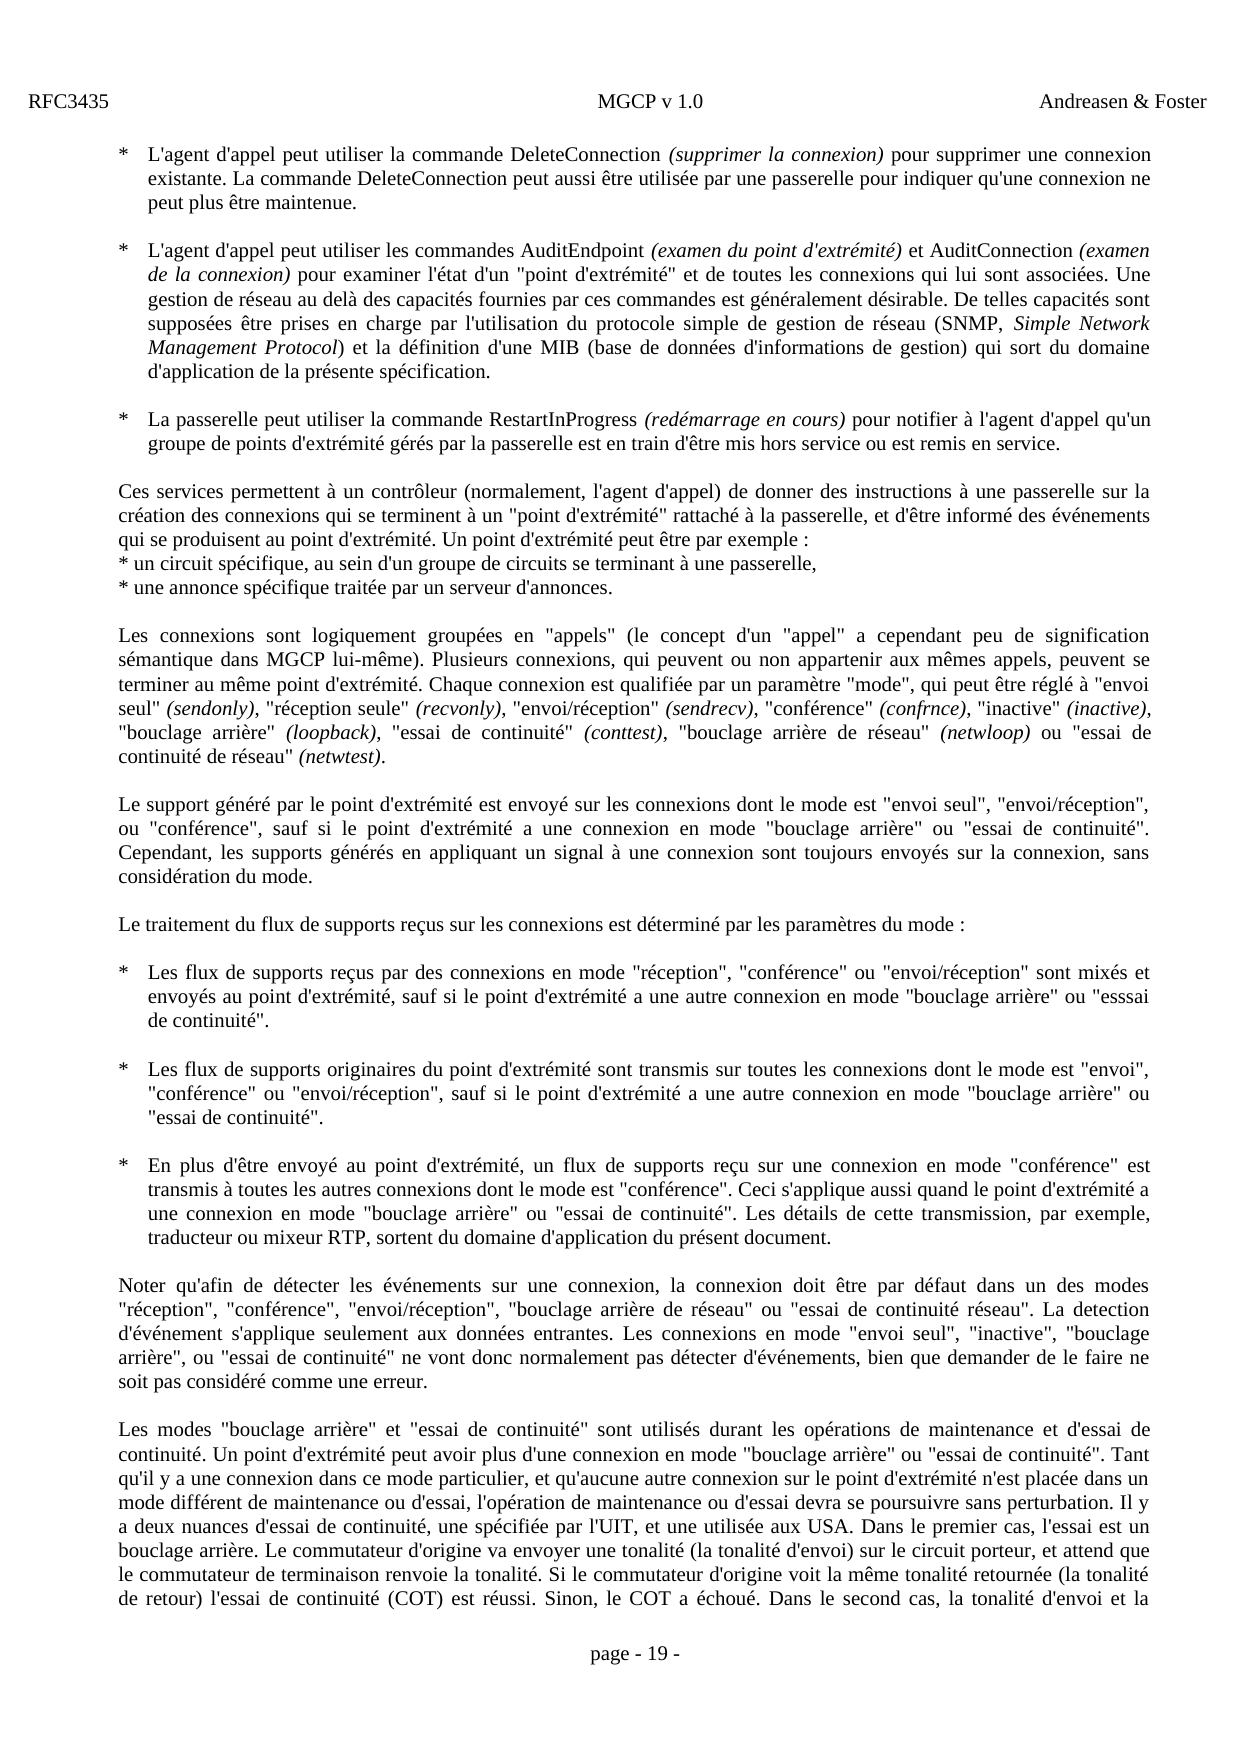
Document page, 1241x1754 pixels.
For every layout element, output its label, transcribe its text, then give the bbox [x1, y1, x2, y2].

text * En plus d'être envoyé au point d'extrémité, un flux de supports reçu sur une connexion en mode "conférence" est transmis à toutes les autres connexions dont le mode est "conférence". Ceci s'applique aussi quand le point d'extrémité a une connexion en mode "bouclage arrière" ou "essai de continuité". Les détails de cette transmission, par exemple, traducteur ou mixeur RTP, sortent du domaine d'application du présent document. [118, 1153, 1152, 1249]
text Le support généré par le point d'extrémité est envoyé sur les connexions dont le mode est "envoi seul", "envoi/réception", ou "conférence", sauf si le point d'extrémité a une connexion en mode "bouclage arrière" ou "essai de continuité". Cependant, les supports générés en appliquant un signal à une connexion sont toujours envoyés sur la connexion, sans considération du mode. [118, 792, 1152, 888]
text Les connexions sont logiquement groupées en "appels" (le concept d'un "appel" a cependant peu de signification sémantique dans MGCP lui-même). Plusieurs connexions, qui peuvent ou non appartenir aux mêmes appels, peuvent se terminer au même point d'extrémité. Chaque connexion est qualifiée par un paramètre "mode", qui peut être réglé à "envoi seul" (sendonly), "réception seule" (recvonly), "envoi/réception" (sendrecv), "conférence" (confrnce), "inactive" (inactive), "bouclage arrière" (loopback), "essai de continuité" (conttest), "bouclage arrière de réseau" (netwloop) ou "essai de continuité de réseau" (netwtest). [118, 623, 1152, 768]
text * L'agent d'appel peut utiliser la commande DeleteConnection (supprimer la connexion) pour supprimer une connexion existante. La commande DeleteConnection peut aussi être utilisée par une passerelle pour indiquer qu'une connexion ne peut plus être maintenue. [118, 142, 1152, 214]
text Ces services permettent à un contrôleur (normalement, l'agent d'appel) de donner des instructions à une passerelle sur la création des connexions qui se terminent à un "point d'extrémité" rattaché à la passerelle, et d'être informé des événements qui se produisent au point d'extrémité. Un point d'extrémité peut être par exemple : [118, 479, 1152, 551]
text Le traitement du flux de supports reçus sur les connexions est déterminé par les paramètres du mode : [118, 912, 1152, 936]
text * L'agent d'appel peut utiliser les commandes AuditEndpoint (examen du point d'extrémité) et AuditConnection (examen de la connexion) pour examiner l'état d'un "point d'extrémité" et de toutes les connexions qui lui sont associées. Une gestion de réseau au delà des capacités fournies par ces commandes est généralement désirable. De telles capacités sont supposées être prises en charge par l'utilisation du protocole simple de gestion de réseau (SNMP, Simple Network Management Protocol) et la définition d'une MIB (base de données d'informations de gestion) qui sort du domaine d'application de la présente spécification. [118, 238, 1152, 383]
text * Les flux de supports originaires du point d'extrémité sont transmis sur toutes les connexions dont le mode est "envoi", "conférence" ou "envoi/réception", sauf si le point d'extrémité a une autre connexion en mode "bouclage arrière" ou "essai de continuité". [118, 1056, 1152, 1129]
text * La passerelle peut utiliser la commande RestartInProgress (redémarrage en cours) pour notifier à l'agent d'appel qu'un groupe de points d'extrémité gérés par la passerelle est en train d'être mis hors service ou est remis en service. [118, 407, 1152, 455]
text * une annonce spécifique traitée par un serveur d'annonces. [118, 575, 1152, 599]
text Les modes "bouclage arrière" et "essai de continuité" sont utilisés durant les opérations de maintenance et d'essai de continuité. Un point d'extrémité peut avoir plus d'une connexion en mode "bouclage arrière" ou "essai de continuité". Tant qu'il y a une connexion dans ce mode particulier, et qu'aucune autre connexion sur le point d'extrémité n'est placée dans un mode différent de maintenance ou d'essai, l'opération de maintenance ou d'essai devra se poursuivre sans perturbation. Il y a deux nuances d'essai de continuité, une spécifiée par l'UIT, et une utilisée aux USA. Dans le premier cas, l'essai est un bouclage arrière. Le commutateur d'origine va envoyer une tonalité (la tonalité d'envoi) sur le circuit porteur, et attend que le commutateur de terminaison renvoie la tonalité. Si le commutateur d'origine voit la même tonalité retournée (la tonalité de retour) l'essai de continuité (COT) est réussi. Sinon, le COT a échoué. Dans le second cas, la tonalité d'envoi et la [118, 1417, 1152, 1610]
text * un circuit spécifique, au sein d'un groupe de circuits se terminant à une passerelle, [118, 551, 1152, 575]
text * Les flux de supports reçus par des connexions en mode "réception", "conférence" ou "envoi/réception" sont mixés et envoyés au point d'extrémité, sauf si le point d'extrémité a une autre connexion en mode "bouclage arrière" ou "esssai de continuité". [118, 960, 1152, 1032]
text Noter qu'afin de détecter les événements sur une connexion, la connexion doit être par défaut dans un des modes "réception", "conférence", "envoi/réception", "bouclage arrière de réseau" ou "essai de continuité réseau". La detection d'événement s'applique seulement aux données entrantes. Les connexions en mode "envoi seul", "inactive", "bouclage arrière", ou "essai de continuité" ne vont donc normalement pas détecter d'événements, bien que demander de le faire ne soit pas considéré comme une erreur. [118, 1273, 1152, 1393]
